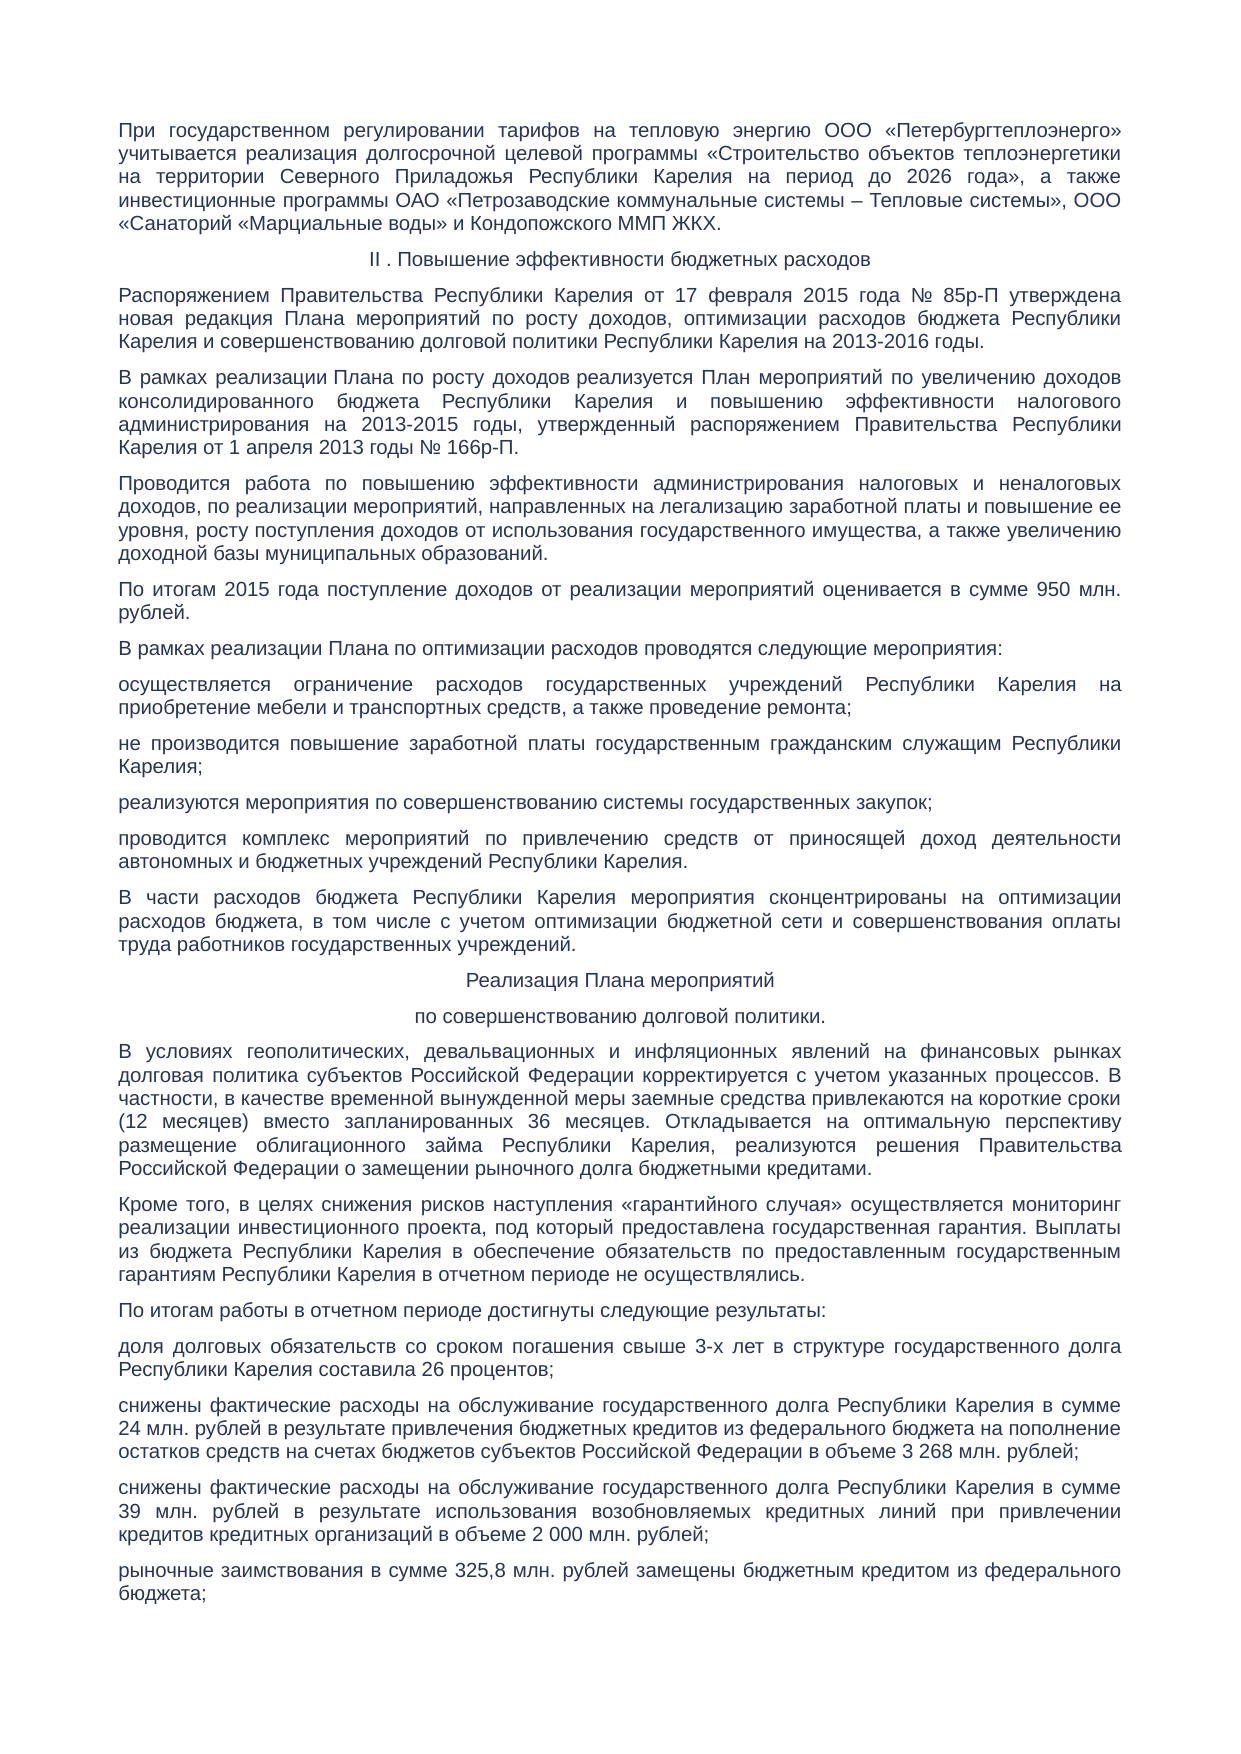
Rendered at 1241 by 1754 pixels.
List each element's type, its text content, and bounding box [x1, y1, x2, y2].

text рыночные заимствования в сумме 325,8 млн. рублей замещены бюджетным кредитом из федерального бюджета; [118, 1558, 1122, 1605]
text осуществляется ограничение расходов государственных учреждений Республики Карелия на приобретение мебели и транспортных средств, а также проведение ремонта; [118, 672, 1122, 719]
text по совершенствованию долговой политики. [118, 1004, 1122, 1027]
text II . Повышение эффективности бюджетных расходов [118, 247, 1122, 271]
text Кроме того, в целях снижения рисков наступления «гарантийного случая» осуществляется мониторинг реализации инвестиционного проекта, под который предоставлена государственная гарантия. Выплаты из бюджета Республики Карелия в обеспечение обязательств по предоставленным государственным гарантиям Республики Карелия в отчетном периоде не осуществлялись. [118, 1192, 1122, 1286]
text Проводится работа по повышению эффективности администрирования налоговых и неналоговых доходов, по реализации мероприятий, направленных на легализацию заработной платы и повышение ее уровня, росту поступления доходов от использования государственного имущества, а также увеличению доходной базы муниципальных образований. [118, 471, 1122, 565]
text реализуются мероприятия по совершенствованию системы государственных закупок; [118, 791, 1122, 814]
text По итогам 2015 года поступление доходов от реализации мероприятий оценивается в сумме 950 млн. рублей. [118, 577, 1122, 624]
text проводится комплекс мероприятий по привлечению средств от приносящей доход деятельности автономных и бюджетных учреждений Республики Карелия. [118, 826, 1122, 873]
text Реализация Плана мероприятий [118, 968, 1122, 991]
text При государственном регулировании тарифов на тепловую энергию ООО «Петербургтеплоэнерго» учитывается реализация долгосрочной целевой программы «Строительство объектов теплоэнергетики на территории Северного Приладожья Республики Карелия на период до 2026 года», а также инвестиционные программы ОАО «Петрозаводские коммунальные системы – Тепловые системы», ООО «Санаторий «Марциальные воды» и Кондопожского ММП ЖКХ. [118, 118, 1122, 235]
text В рамках реализации Плана по оптимизации расходов проводятся следующие мероприятия: [118, 636, 1122, 660]
text В условиях геополитических, девальвационных и инфляционных явлений на финансовых рынках долговая политика субъектов Российской Федерации корректируется с учетом указанных процессов. В частности, в качестве временной вынужденной меры заемные средства привлекаются на короткие сроки (12 месяцев) вместо запланированных 36 месяцев. Откладывается на оптимальную перспективу размещение облигационного займа Республики Карелия, реализуются решения Правительства Российской Федерации о замещении рыночного долга бюджетными кредитами. [118, 1040, 1122, 1180]
text снижены фактические расходы на обслуживание государственного долга Республики Карелия в сумме 39 млн. рублей в результате использования возобновляемых кредитных линий при привлечении кредитов кредитных организаций в объеме 2 000 млн. рублей; [118, 1476, 1122, 1546]
text доля долговых обязательств со сроком погашения свыше 3-х лет в структуре государственного долга Республики Карелия составила 26 процентов; [118, 1334, 1122, 1381]
text Распоряжением Правительства Республики Карелия от 17 февраля 2015 года № 85р-П утверждена новая редакция Плана мероприятий по росту доходов, оптимизации расходов бюджета Республики Карелия и совершенствованию долговой политики Республики Карелия на 2013-2016 годы. [118, 283, 1122, 353]
text В рамках реализации Плана по росту доходов реализуется План мероприятий по увеличению доходов консолидированного бюджета Республики Карелия и повышению эффективности налогового администрирования на 2013-2015 годы, утвержденный распоряжением Правительства Республики Карелия от 1 апреля 2013 годы № 166р-П. [118, 366, 1122, 459]
text В части расходов бюджета Республики Карелия мероприятия сконцентрированы на оптимизации расходов бюджета, в том числе с учетом оптимизации бюджетной сети и совершенствования оплаты труда работников государственных учреждений. [118, 886, 1122, 956]
text снижены фактические расходы на обслуживание государственного долга Республики Карелия в сумме 24 млн. рублей в результате привлечения бюджетных кредитов из федерального бюджета на пополнение остатков средств на счетах бюджетов субъектов Российской Федерации в объеме 3 268 млн. рублей; [118, 1393, 1122, 1463]
text По итогам работы в отчетном периоде достигнуты следующие результаты: [118, 1298, 1122, 1321]
text не производится повышение заработной платы государственным гражданским служащим Республики Карелия; [118, 731, 1122, 778]
